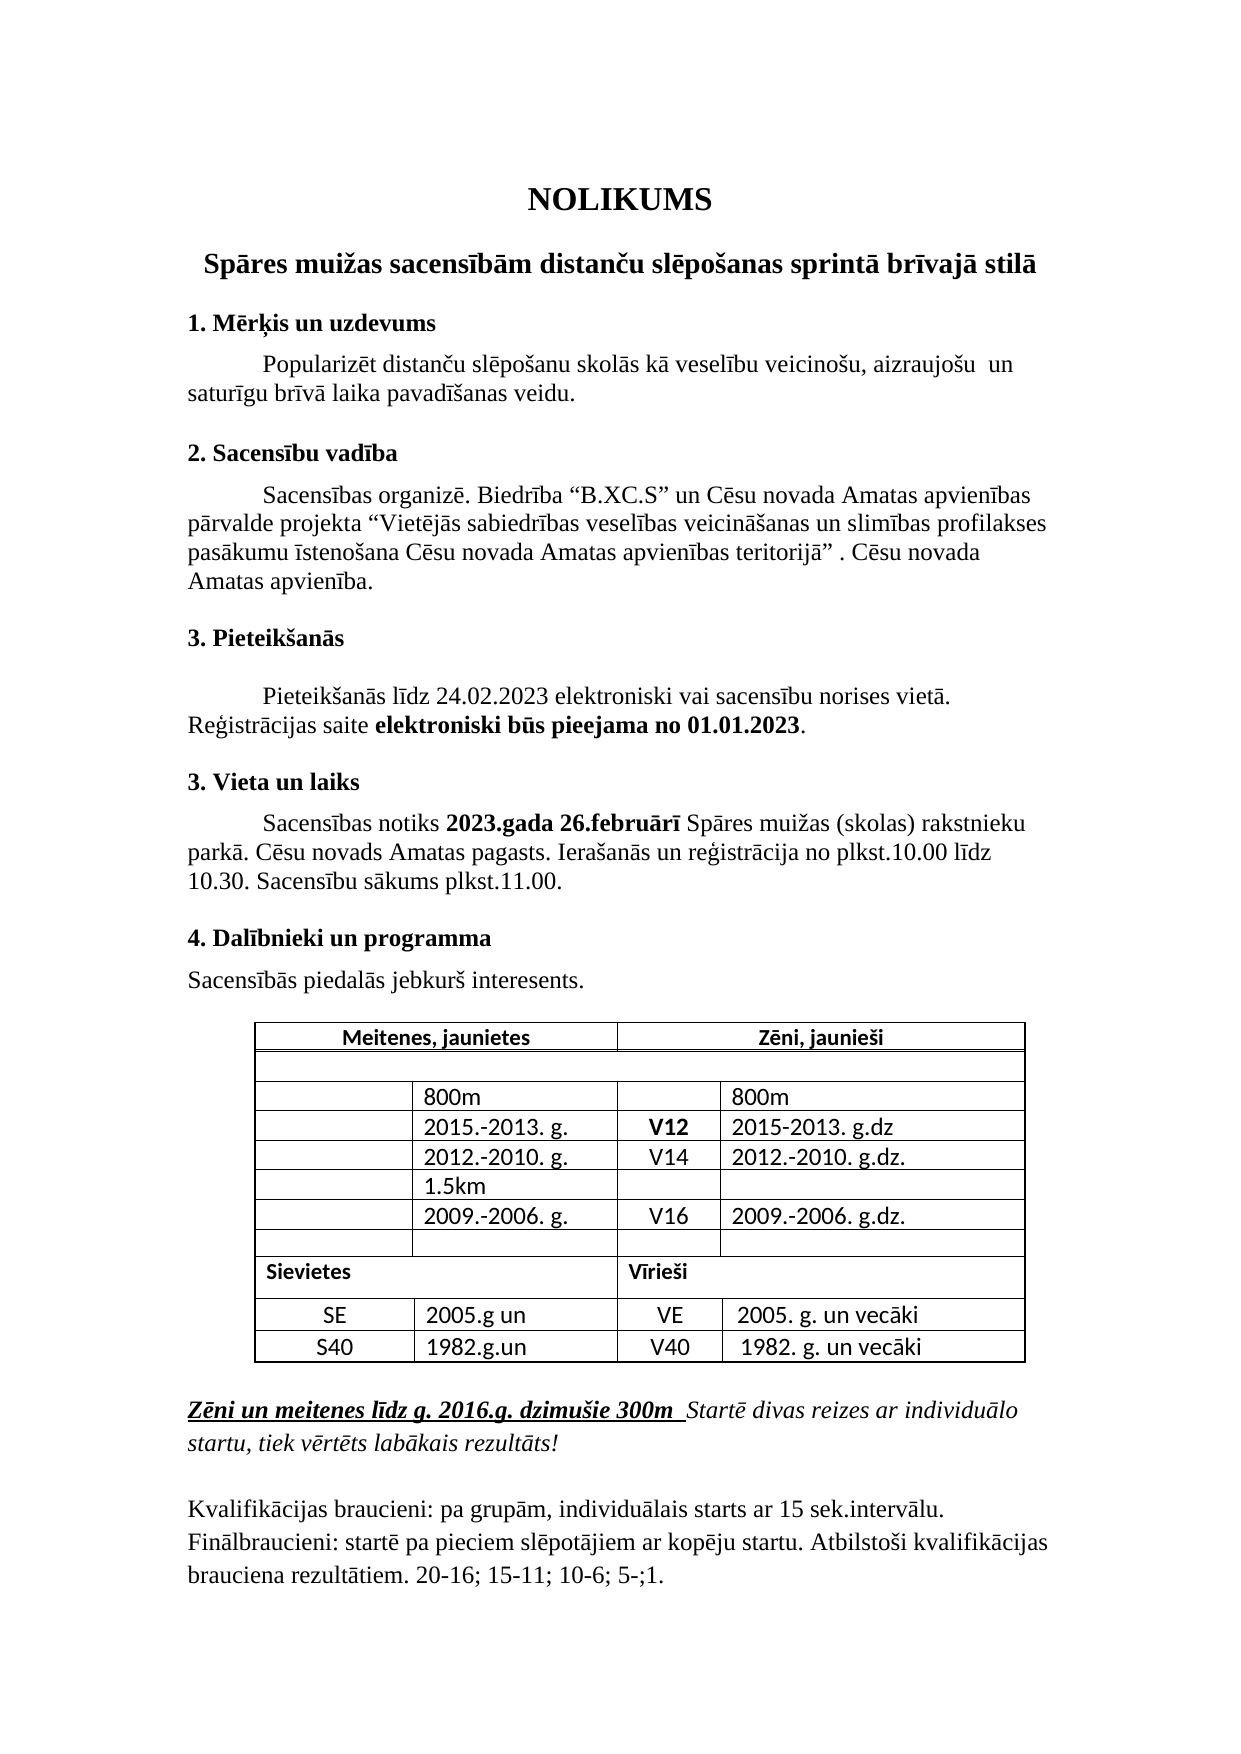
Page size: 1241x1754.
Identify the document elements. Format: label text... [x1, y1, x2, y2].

text 2. Sacensību vadība [187, 438, 1053, 467]
table_cell [721, 1170, 1024, 1199]
table_cell [413, 1230, 617, 1256]
table_header Meitenes, jaunietes [256, 1023, 617, 1049]
text 3. Pieteikšanās [187, 623, 1053, 681]
table_cell 2015.-2013. g. gg.dz.g.dz.g.dz.jaunākjaunākas [413, 1111, 617, 1140]
table_cell 800m [721, 1082, 1024, 1110]
text NOLIKUMS [187, 179, 1053, 217]
text Finālbraucieni: startē pa pieciem slēpotājiem ar kopēju startu. Atbilstoši kvalifikācijas brauciena rezultātiem. 20-16; 15-11; 10-6; 5-;1. [187, 1527, 1053, 1589]
text Sacensībās piedalās jebkurš interesents. [187, 965, 1053, 1022]
table_cell 1982. g. un vecāki [723, 1331, 1024, 1361]
table_cell [256, 1082, 412, 1110]
table_cell [256, 1170, 412, 1199]
table_cell 2012.-2010. g. [413, 1141, 617, 1169]
table_cell SE 2001.g,dz.un vecākas [256, 1299, 414, 1329]
table_cell 2012.-2010. g.dz. [721, 1141, 1024, 1169]
table_cell 2005. g. un vecāki [723, 1299, 1024, 1329]
text Sacensības notiks 2023.gada 26.februārī Spāres muižas (skolas) rakstnieku parkā. Cēsu novads Amatas pagasts. Ierašanās un reģistrācija no plkst.10.00 līdz 10.30. Sacensību sākums plkst.11.00. [187, 808, 1053, 895]
table_cell V12 [618, 1111, 720, 1140]
table_cell 2009.-2006. g.dz. [721, 1200, 1024, 1228]
table_cell 2015-2013. g.dz [721, 1111, 1024, 1140]
text Zēni un meitenes līdz g. 2016.g. dzimušie 300m Startē divas reizes ar individuālo startu, tiek vērtēts labākais rezultāts! [187, 1395, 1053, 1457]
table_cell Sievietes [256, 1257, 617, 1298]
table_cell VE [618, 1299, 722, 1329]
table_header Zēni, jaunieši [618, 1023, 1024, 1049]
table_cell 1982.g.un vvvvvvvvvecākas vecākasvecākas [415, 1331, 617, 1361]
text 1. Mērķis un uzdevums [187, 308, 1053, 337]
text Sacensības organizē. Biedrība “B.XC.S” un Cēsu novada Amatas apvienības pārvalde projekta “Vietējās sabiedrības veselības veicināšanas un slimības profilakses pasākumu īstenošana Cēsu novada Amatas apvienības teritorijā” . Cēsu novada Amatas apvienība. [187, 480, 1053, 595]
table_cell [256, 1141, 412, 1169]
text Popularizēt distanču slēpošanu skolās kā veselību veicinošu, aizraujošu un saturīgu brīvā laika pavadīšanas veidu. [187, 349, 1053, 407]
table_cell 800m [413, 1082, 617, 1110]
text 4. Dalībnieki un programma [187, 923, 1053, 952]
text Pieteikšanās līdz 24.02.2023 elektroniski vai sacensību norises vietā. Reģistrācijas saite elektroniski būs pieejama no 01.01.2023. [187, 681, 1053, 738]
table_cell [256, 1111, 412, 1140]
table_cell [256, 1230, 412, 1256]
table_cell [721, 1230, 1024, 1256]
table_cell V14 [618, 1141, 720, 1169]
table_cell V16 [618, 1200, 720, 1228]
table_cell [618, 1230, 720, 1256]
table_cell 2005.g un vecākas [415, 1299, 617, 1329]
text Kvalifikācijas braucieni: pa grupām, individuālais starts ar 15 sek.intervālu. [187, 1494, 1053, 1523]
table_cell [256, 1200, 412, 1228]
text Spāres muižas sacensībām distanču slēpošanas sprintā brīvajā stilā [187, 246, 1053, 279]
table_cell Vīrieši ne lielāks [618, 1257, 1024, 1298]
table_cell [256, 1052, 1024, 1081]
table_cell 2009.-2006. g. [413, 1200, 617, 1228]
text 3. Vieta un laiks [187, 767, 1053, 796]
table_cell 1.5km [413, 1170, 617, 1199]
table_cell S40 [256, 1331, 414, 1361]
table_cell [618, 1082, 720, 1110]
table_cell V40 [618, 1331, 722, 1361]
table_cell [618, 1170, 720, 1199]
